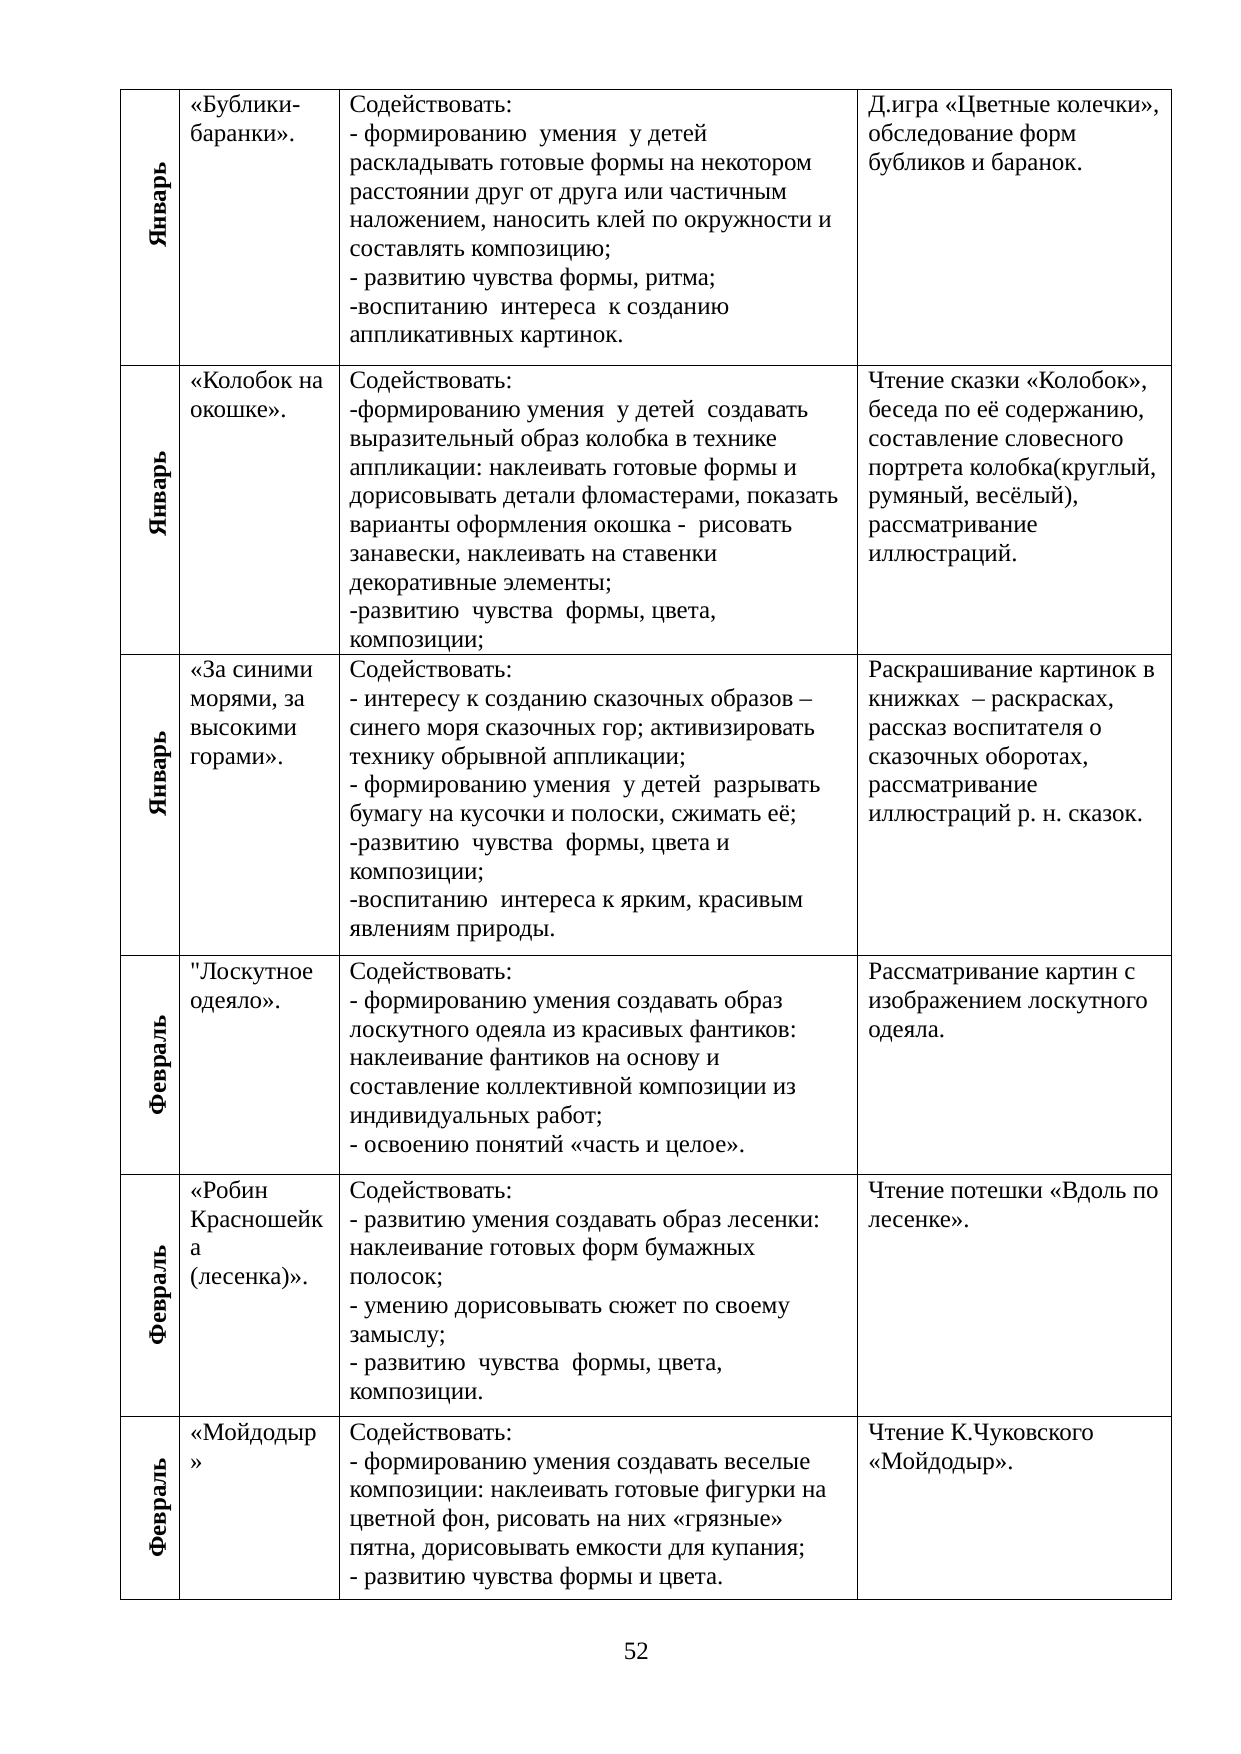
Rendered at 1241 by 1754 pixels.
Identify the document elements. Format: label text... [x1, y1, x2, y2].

table_cell Содействовать: - развитию умения создавать образ лесенки: наклеивание готовых форм бумажных полосок; - умению дорисовывать сюжет по своему замыслу; - развитию чувства формы, цвета, композиции. [340, 1175, 857, 1416]
table_cell Содействовать: - интересу к созданию сказочных образов –синего моря сказочных гор; активизировать технику обрывной аппликации; - формированию умения у детей разрывать бумагу на кусочки и полоски, сжимать её; -развитию чувства формы, цвета и композиции; -воспитанию интереса к ярким, красивым явлениям природы. [340, 655, 857, 955]
table_cell «Бублики-баранки». [180, 90, 339, 364]
table_cell Содействовать: - формированию умения у детей раскладывать готовые формы на некотором расстоянии друг от друга или частичным наложением, наносить клей по окружности и составлять композицию; - развитию чувства формы, ритма; -воспитанию интереса к созданию аппликативных картинок. [340, 90, 857, 364]
table_cell Чтение потешки «Вдоль по лесенке». [858, 1175, 1171, 1416]
table_cell Январь [121, 366, 179, 653]
table_cell Д.игра «Цветные колечки», обследование форм бубликов и баранок. [858, 90, 1171, 364]
table_cell Февраль [121, 1175, 179, 1416]
table_cell Содействовать: -формированию умения у детей создавать выразительный образ колобка в технике аппликации: наклеивать готовые формы и дорисовывать детали фломастерами, показать варианты оформления окошка - рисовать занавески, наклеивать на ставенки декоративные элементы; -развитию чувства формы, цвета, композиции; -воспитанию аккуратности в работе. [340, 366, 857, 653]
table_cell Чтение сказки «Колобок», беседа по её содержанию, составление словесного портрета колобка(круглый, румяный, весёлый), рассматривание иллюстраций. [858, 366, 1171, 653]
table_cell Содействовать: - формированию умения создавать образ лоскутного одеяла из красивых фантиков: наклеивание фантиков на основу и составление коллективной композиции из индивидуальных работ; - освоению понятий «часть и целое». [340, 956, 857, 1174]
table_cell Январь [121, 655, 179, 955]
table_cell «Робин Красношейка (лесенка)». [180, 1175, 339, 1416]
table_cell "Лоскутное одеяло». [180, 956, 339, 1174]
table_cell «Мойдодыр» [180, 1417, 339, 1599]
table_cell Февраль [121, 956, 179, 1174]
table_cell Содействовать: - формированию умения создавать веселые композиции: наклеивать готовые фигурки на цветной фон, рисовать на них «грязные» пятна, дорисовывать емкости для купания; - развитию чувства формы и цвета. [340, 1417, 857, 1599]
table_cell Январь [121, 90, 179, 364]
table_cell Февраль [121, 1417, 179, 1599]
table_cell «За синими морями, за высокими горами». [180, 655, 339, 955]
table_cell «Колобок на окошке». [180, 366, 339, 653]
table_cell Рассматривание картин с изображением лоскутного одеяла. [858, 956, 1171, 1174]
table_cell Чтение К.Чуковского «Мойдодыр». [858, 1417, 1171, 1599]
table_cell Раскрашивание картинок в книжках – раскрасках, рассказ воспитателя о сказочных оборотах, рассматривание иллюстраций р. н. сказок. [858, 655, 1171, 955]
